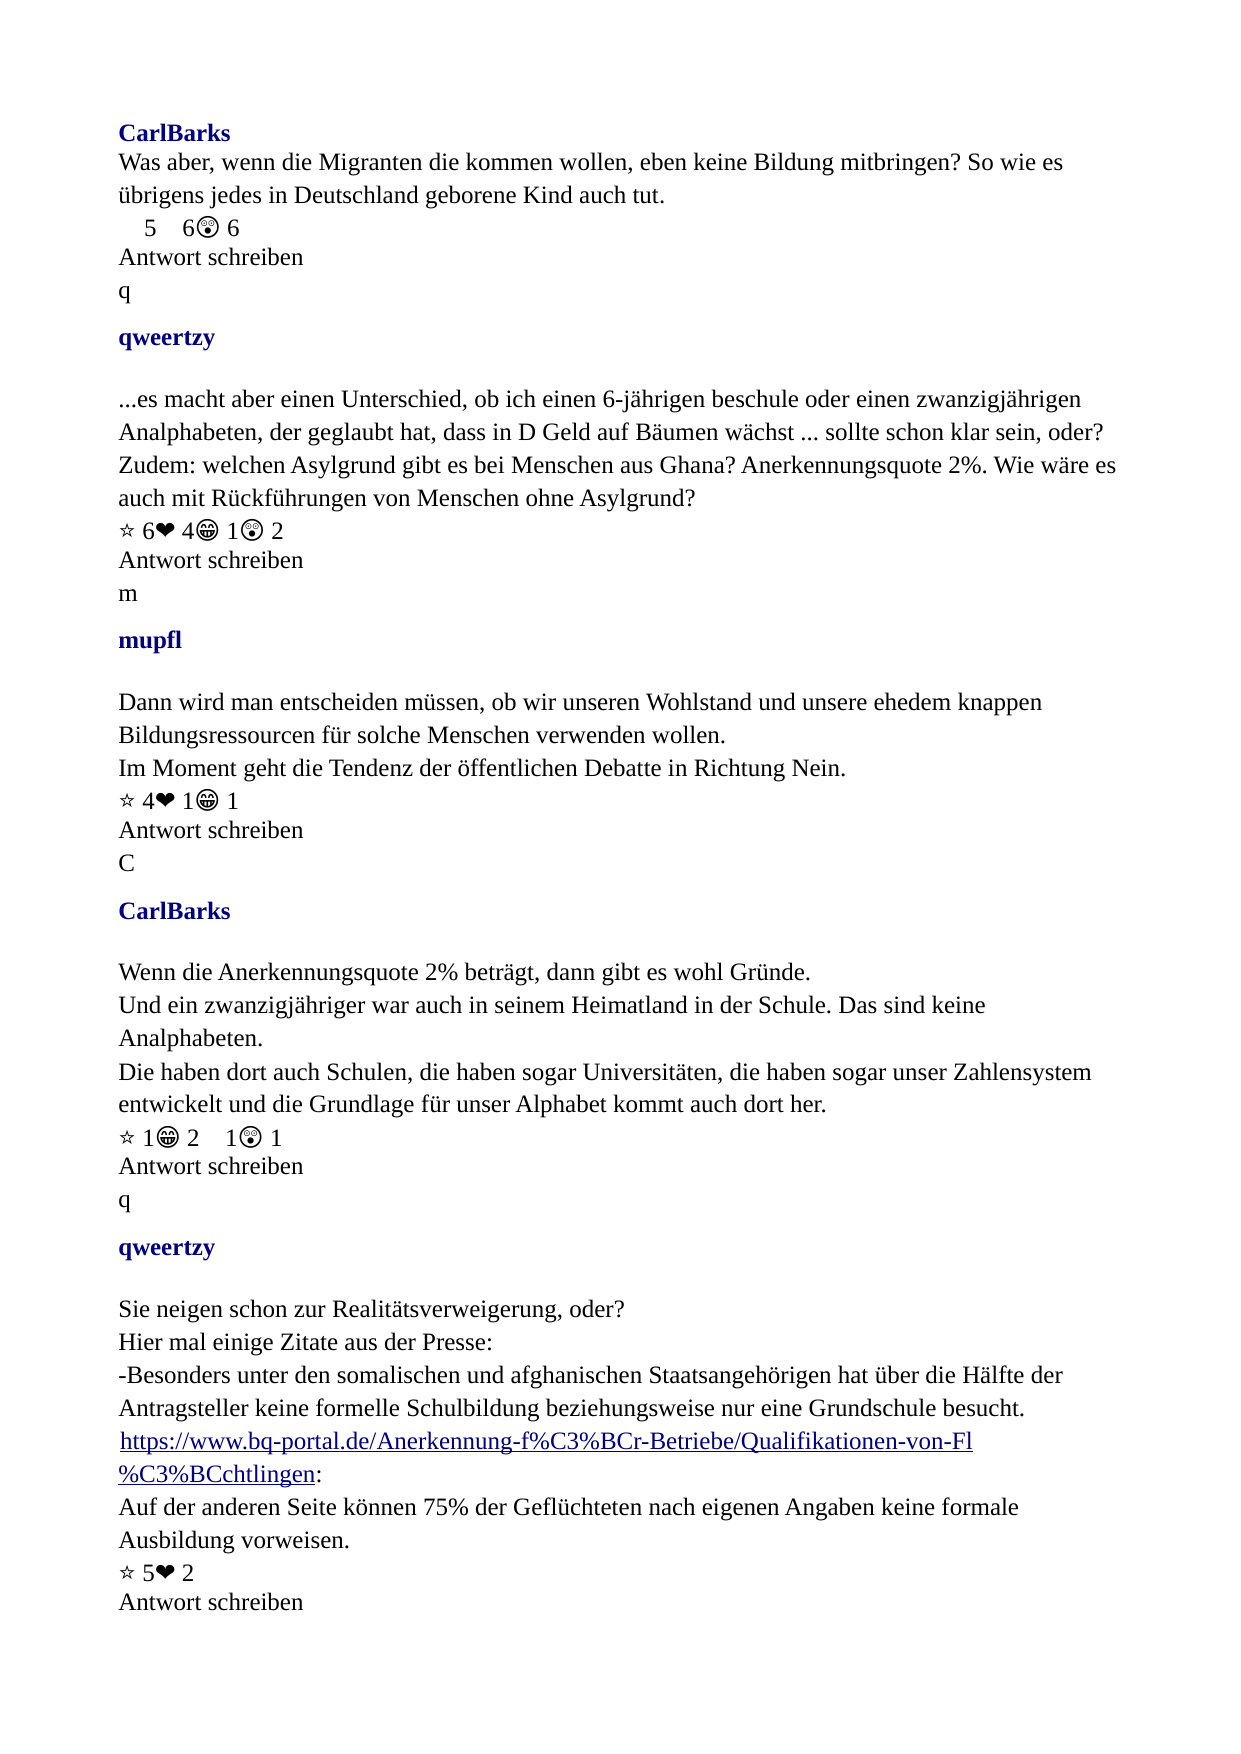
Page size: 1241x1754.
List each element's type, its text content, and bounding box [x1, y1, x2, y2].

text C [118, 848, 1122, 877]
text Was aber, wenn die Migranten die kommen wollen, eben keine Bildung mitbringen? So wie es übrigens jedes in Deutschland geborene Kind auch tut. [118, 147, 1122, 209]
text Antwort schreiben [118, 545, 1122, 574]
text Hier mal einige Zitate aus der Presse: [118, 1327, 1122, 1356]
text ...es macht aber einen Unterschied, ob ich einen 6-jährigen beschule oder einen zwanzigjährigen Analphabeten, der geglaubt hat, dass in D Geld auf Bäumen wächst ... sollte schon klar sein, oder? [118, 384, 1122, 446]
text Und ein zwanzigjähriger war auch in seinem Heimatland in der Schule. Das sind keine Analphabeten. [118, 991, 1122, 1052]
text -Besonders unter den somalischen und afghanischen Staatsangehörigen hat über die Hälfte der Antragsteller keine formelle Schulbildung beziehungsweise nur eine Grundschule besucht. [118, 1360, 1122, 1422]
text https://www.bq-portal.de/Anerkennung-f%C3%BCr-Betriebe/Qualifikationen-von-Fl%C3%BCchtlingen: [118, 1426, 1122, 1488]
text Wenn die Anerkennungsquote 2% beträgt, dann gibt es wohl Gründe. [118, 957, 1122, 986]
text Dann wird man entscheiden müssen, ob wir unseren Wohlstand und unsere ehedem knappen Bildungsressourcen für solche Menschen verwenden wollen. [118, 687, 1122, 749]
subtitle qweertzy [118, 1232, 1122, 1261]
text q [118, 1184, 1122, 1213]
subtitle CarlBarks [118, 896, 1122, 924]
text Antwort schreiben [118, 1151, 1122, 1180]
text ⭐️ 5❤️ 2 [118, 1558, 1122, 1587]
text q [118, 275, 1122, 303]
subtitle mupfl [118, 626, 1122, 654]
text 🙁 5🤨 6😲 6 [118, 213, 1122, 242]
text Im Moment geht die Tendenz der öffentlichen Debatte in Richtung Nein. [118, 753, 1122, 782]
text Antwort schreiben [118, 1587, 1122, 1615]
text Auf der anderen Seite können 75% der Geflüchteten nach eigenen Angaben keine formale Ausbildung vorweisen. [118, 1492, 1122, 1554]
text ⭐️ 1😁 2🤨 1😲 1 [118, 1123, 1122, 1151]
subtitle qweertzy [118, 322, 1122, 351]
text Sie neigen schon zur Realitätsverweigerung, oder? [118, 1294, 1122, 1322]
text Antwort schreiben [118, 242, 1122, 270]
subtitle CarlBarks [118, 118, 1122, 147]
text ⭐️ 6❤️ 4😁 1😲 2 [118, 516, 1122, 545]
text m [118, 578, 1122, 607]
text Zudem: welchen Asylgrund gibt es bei Menschen aus Ghana? Anerkennungsquote 2%. Wie wäre es auch mit Rückführungen von Menschen ohne Asylgrund? [118, 450, 1122, 512]
text Die haben dort auch Schulen, die haben sogar Universitäten, die haben sogar unser Zahlensystem entwickelt und die Grundlage für unser Alphabet kommt auch dort her. [118, 1057, 1122, 1118]
text ⭐️ 4❤️ 1😁 1 [118, 786, 1122, 815]
text Antwort schreiben [118, 815, 1122, 844]
